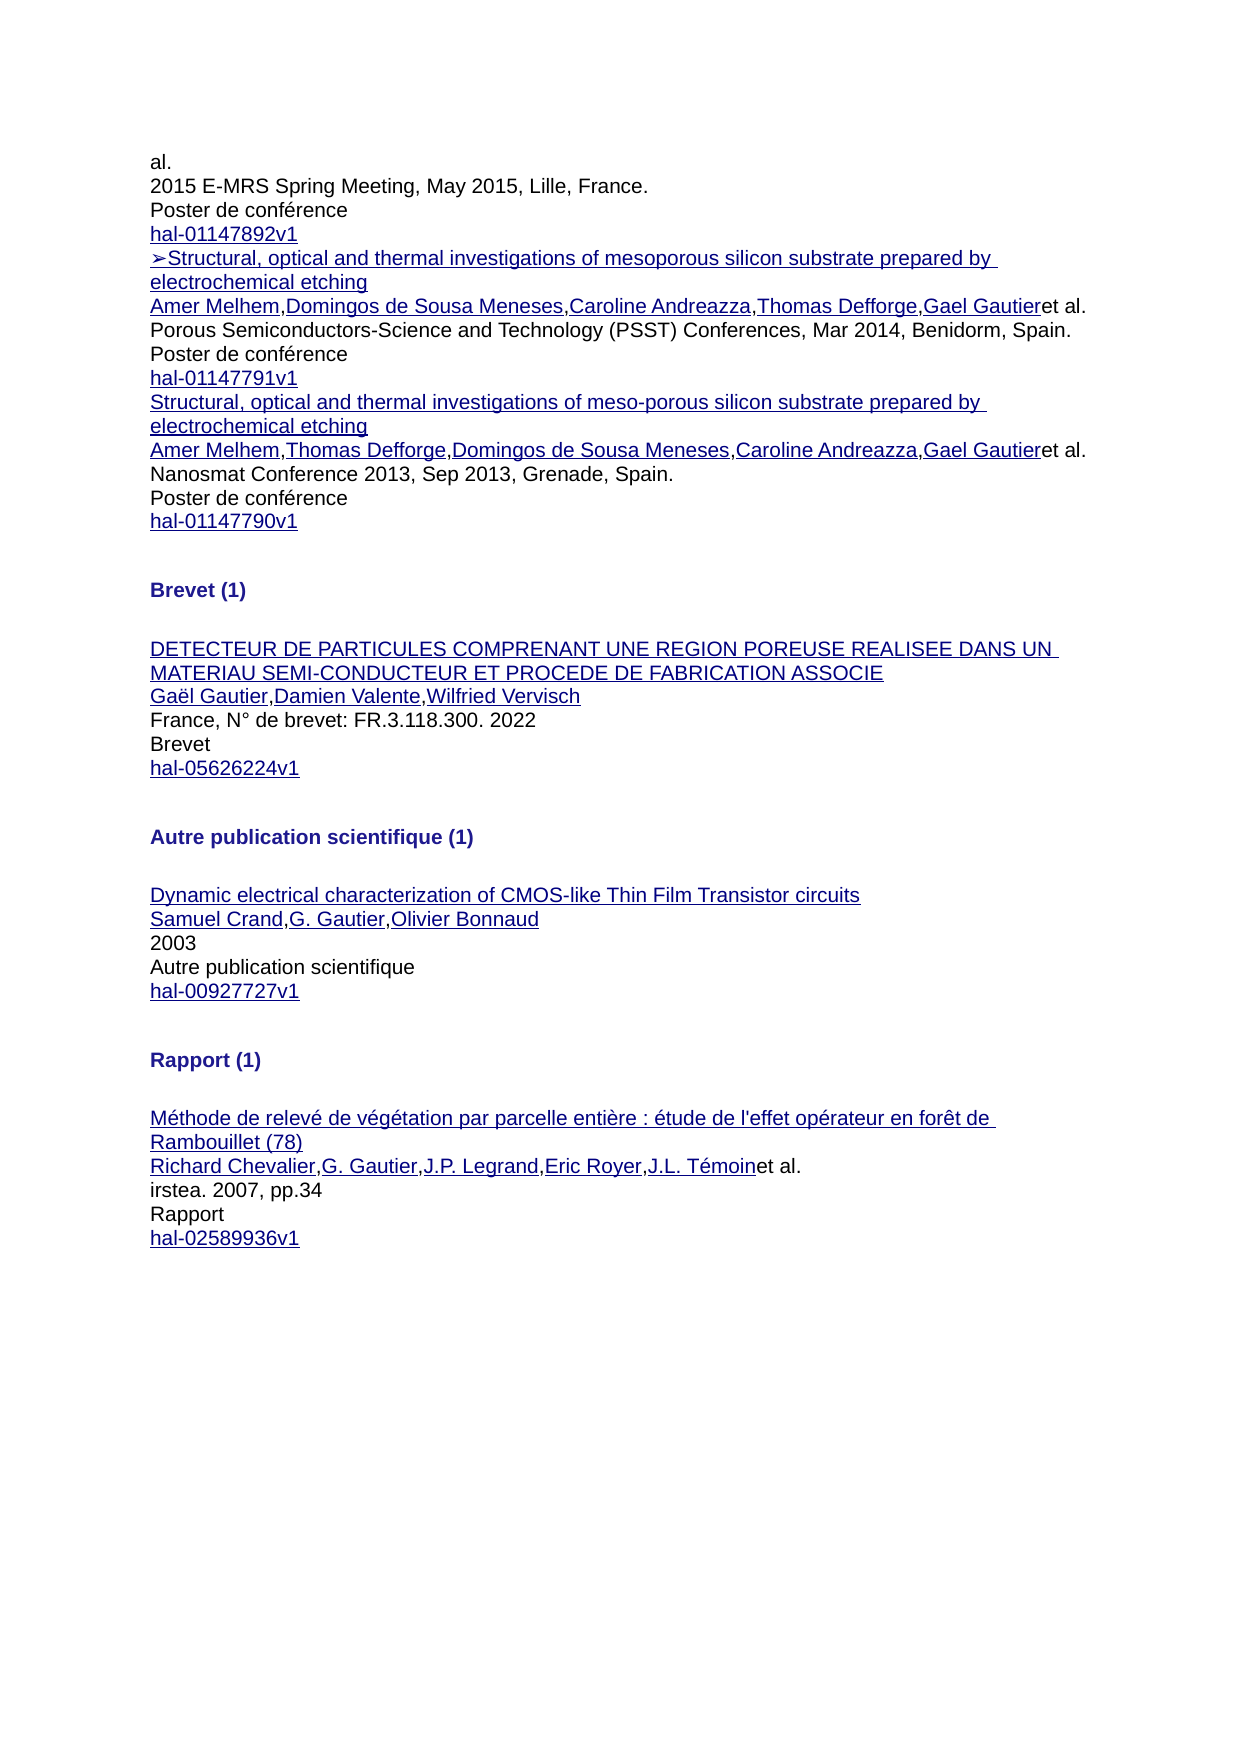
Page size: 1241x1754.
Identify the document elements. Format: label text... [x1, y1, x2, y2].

subtitle Autre publication scientifique (1) [150, 825, 1090, 849]
table_header DETECTEUR DE PARTICULES COMPRENANT UNE REGION POREUSE REALISEE DANS UN MATERIAU SEMI-CONDUCTEUR ET PROCEDE DE FABRICATION ASSOCIE Gaël Gautier,Damien Valente,Wilfried Vervisch France, N° de brevet: FR.3.118.300. 2022 Brevet hal-05626224v1 [150, 636, 1090, 780]
table_cell ➢Structural, optical and thermal investigations of mesoporous silicon substrate prepared by electrochemical etching Amer Melhem,Domingos de Sousa Meneses,Caroline Andreazza,Thomas Defforge,Gael Gautieret al. Porous Semiconductors-Science and Technology (PSST) Conferences, Mar 2014, Benidorm, Spain. Poster de conférence hal-01147791v1 [150, 246, 1090, 389]
table_header al. 2015 E-MRS Spring Meeting, May 2015, Lille, France. Poster de conférence hal-01147892v1 [150, 150, 1090, 246]
subtitle Rapport (1) [150, 1048, 1090, 1072]
table_header Méthode de relevé de végétation par parcelle entière : étude de l'effet opérateur en forêt de Rambouillet (78) Richard Chevalier,G. Gautier,J.P. Legrand,Eric Royer,J.L. Témoinet al. irstea. 2007, pp.34 Rapport hal-02589936v1 [150, 1106, 1090, 1250]
table_header Dynamic electrical characterization of CMOS-like Thin Film Transistor circuits Samuel Crand,G. Gautier,Olivier Bonnaud 2003 Autre publication scientifique hal-00927727v1 [150, 883, 1090, 1003]
table_cell Structural, optical and thermal investigations of meso-porous silicon substrate prepared by electrochemical etching Amer Melhem,Thomas Defforge,Domingos de Sousa Meneses,Caroline Andreazza,Gael Gautieret al. Nanosmat Conference 2013, Sep 2013, Grenade, Spain. Poster de conférence hal-01147790v1 [150, 390, 1090, 533]
subtitle Brevet (1) [150, 578, 1090, 602]
